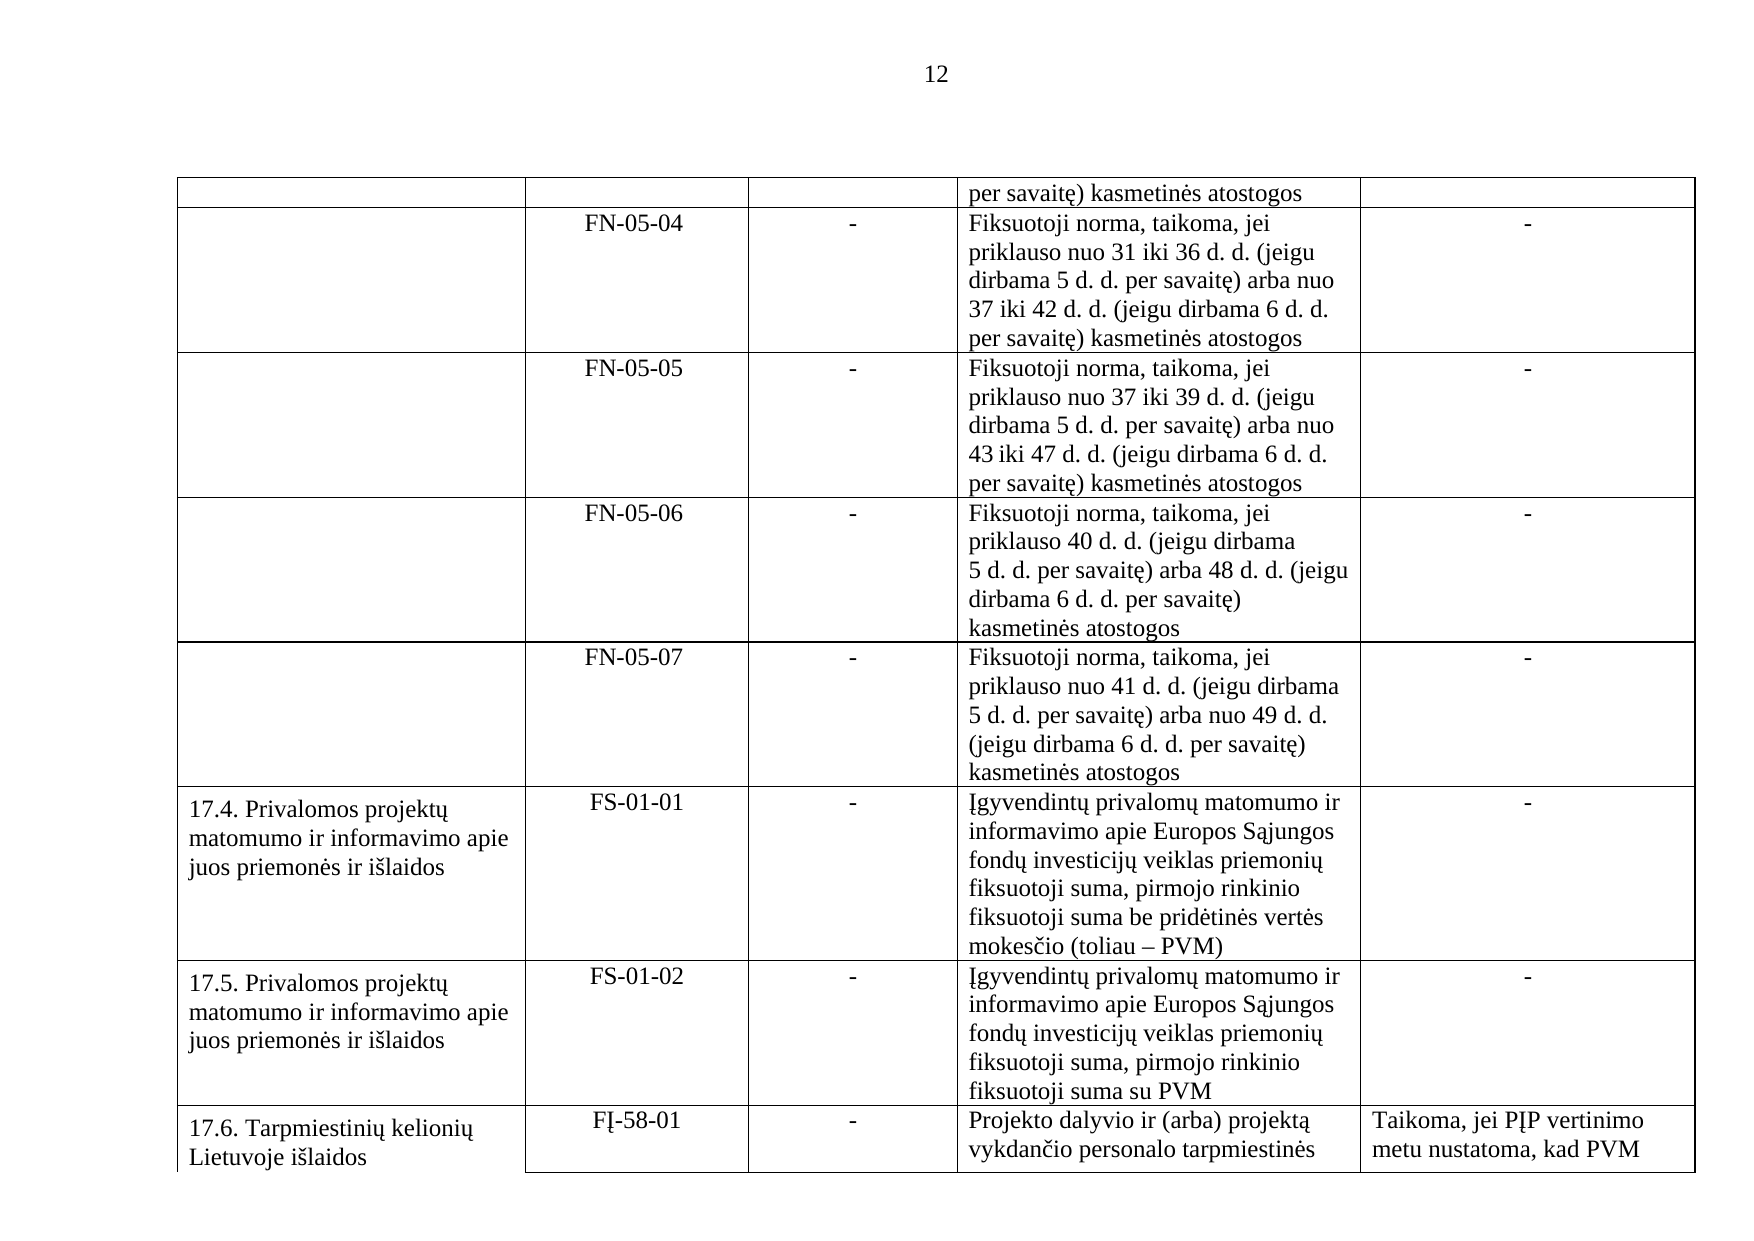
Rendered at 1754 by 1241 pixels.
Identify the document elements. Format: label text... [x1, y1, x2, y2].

table_cell FN-05-06 [526, 498, 748, 641]
table_cell Fiksuotoji norma, taikoma, jei priklauso 40 d. d. (jeigu dirbama 5 d. d. per savaitę) arba 48 d. d. (jeigu dirbama 6 d. d. per savaitę) kasmetinės atostogos [958, 498, 1360, 641]
table_cell Fiksuotoji norma, taikoma, jei priklauso nuo 37 iki 39 d. d. (jeigu dirbama 5 d. d. per savaitę) arba nuo 43 iki 47 d. d. (jeigu dirbama 6 d. d. per savaitę) kasmetinės atostogos [958, 353, 1360, 497]
table_cell [178, 353, 525, 497]
table_cell 17.4. Privalomos projektų matomumo ir informavimo apie juos priemonės ir išlaidos [178, 787, 525, 960]
table_cell FĮ-58-01 [526, 1106, 748, 1172]
table_cell - [1361, 643, 1694, 786]
table_cell - [749, 643, 957, 786]
table_cell - [1361, 961, 1694, 1104]
table_cell Taikoma, jei PĮP vertinimo metu nustatoma, kad PVM [1361, 1106, 1694, 1172]
table_cell [178, 498, 525, 641]
table_cell - [749, 178, 957, 207]
table_cell Įgyvendintų privalomų matomumo ir informavimo apie Europos Sąjungos fondų investicijų veiklas priemonių fiksuotoji suma, pirmojo rinkinio fiksuotoji suma su PVM [958, 961, 1360, 1104]
table_cell FS-01-01 [526, 787, 748, 960]
table_cell [178, 178, 525, 207]
table_cell - [1361, 498, 1694, 641]
table_cell FN-05-04 [526, 208, 748, 352]
table_cell - [1361, 208, 1694, 352]
table_cell - [1361, 353, 1694, 497]
table_cell [526, 178, 748, 207]
table_cell Projekto dalyvio ir (arba) projektą vykdančio personalo tarpmiestinės [958, 1106, 1360, 1172]
table_cell [178, 208, 525, 352]
table_cell Fiksuotoji norma, taikoma, jei priklauso nuo 31 iki 36 d. d. (jeigu dirbama 5 d. d. per savaitę) arba nuo 37 iki 42 d. d. (jeigu dirbama 6 d. d. per savaitę) kasmetinės atostogos [958, 208, 1360, 352]
table_cell - [1361, 787, 1694, 960]
table_cell FN-05-07 [526, 643, 748, 786]
table_cell - [749, 961, 957, 1104]
table_cell Fiksuotoji norma, taikoma, jei priklauso nuo 41 d. d. (jeigu dirbama 5 d. d. per savaitę) arba nuo 49 d. d. (jeigu dirbama 6 d. d. per savaitę) kasmetinės atostogos [958, 643, 1360, 786]
table_cell - [749, 353, 957, 497]
table_cell FN-05-05 [526, 353, 748, 497]
table_cell Įgyvendintų privalomų matomumo ir informavimo apie Europos Sąjungos fondų investicijų veiklas priemonių fiksuotoji suma, pirmojo rinkinio fiksuotoji suma be pridėtinės vertės mokesčio (toliau – PVM) [958, 787, 1360, 960]
table_cell per savaitę) kasmetinės atostogos [958, 178, 1360, 207]
table_cell - [749, 787, 957, 960]
table_cell - [749, 498, 957, 641]
table_cell [178, 643, 525, 786]
table_cell 17.6. Tarpmiestinių kelionių Lietuvoje išlaidos [178, 1106, 525, 1172]
table_cell - [1361, 178, 1694, 207]
table_cell 17.5. Privalomos projektų matomumo ir informavimo apie juos priemonės ir išlaidos [178, 961, 525, 1104]
table_cell - [749, 1106, 957, 1172]
table_cell FS-01-02 [526, 961, 748, 1104]
table_cell - [749, 208, 957, 352]
